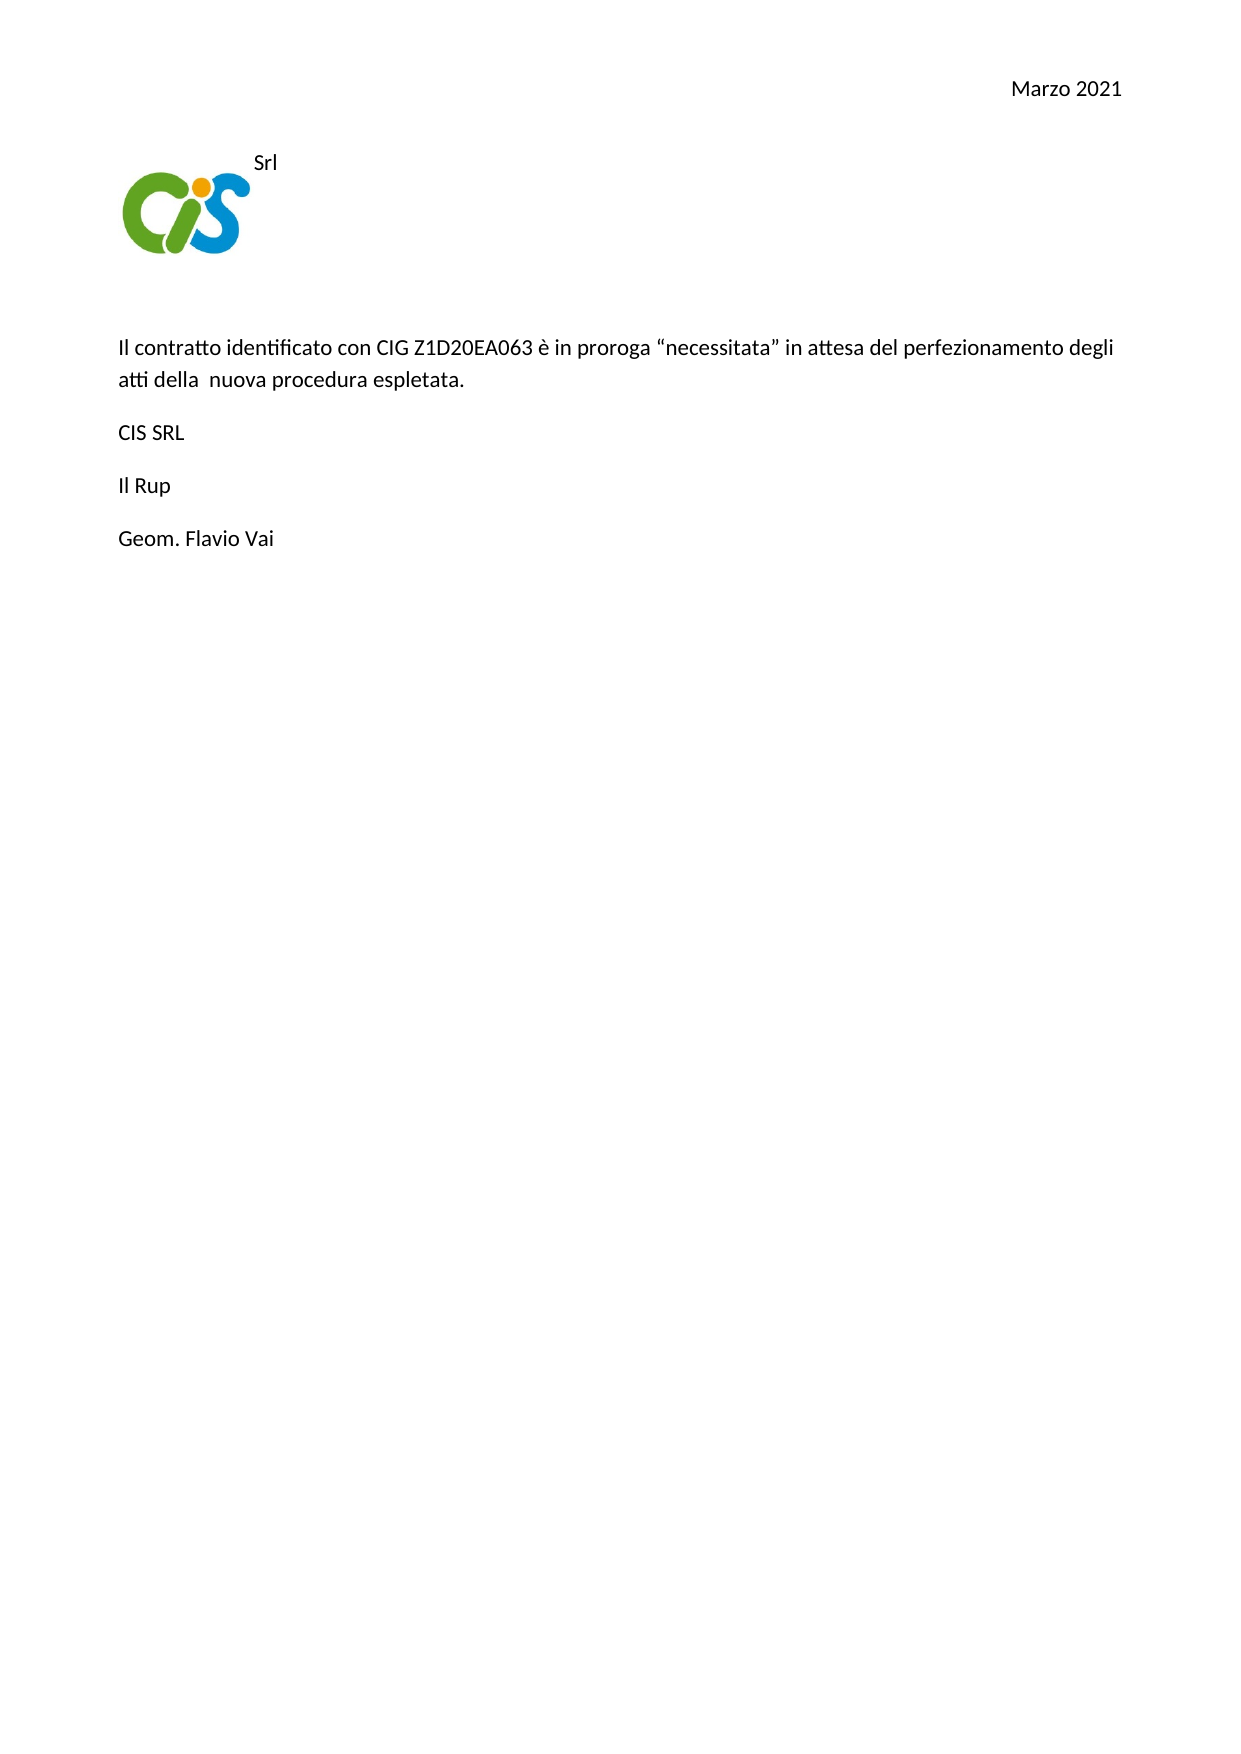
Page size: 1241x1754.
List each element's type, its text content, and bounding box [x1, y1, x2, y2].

text Il Rup [118, 472, 1122, 499]
text CIS SRL [118, 418, 1122, 447]
text Geom. Flavio Vai [118, 524, 1122, 553]
text Srl [118, 148, 1122, 255]
text Il contratto identificato con CIG Z1D20EA063 è in proroga “necessitata” in attesa del perfezionamento degli atti della nuova procedura espletata. [118, 333, 1122, 393]
